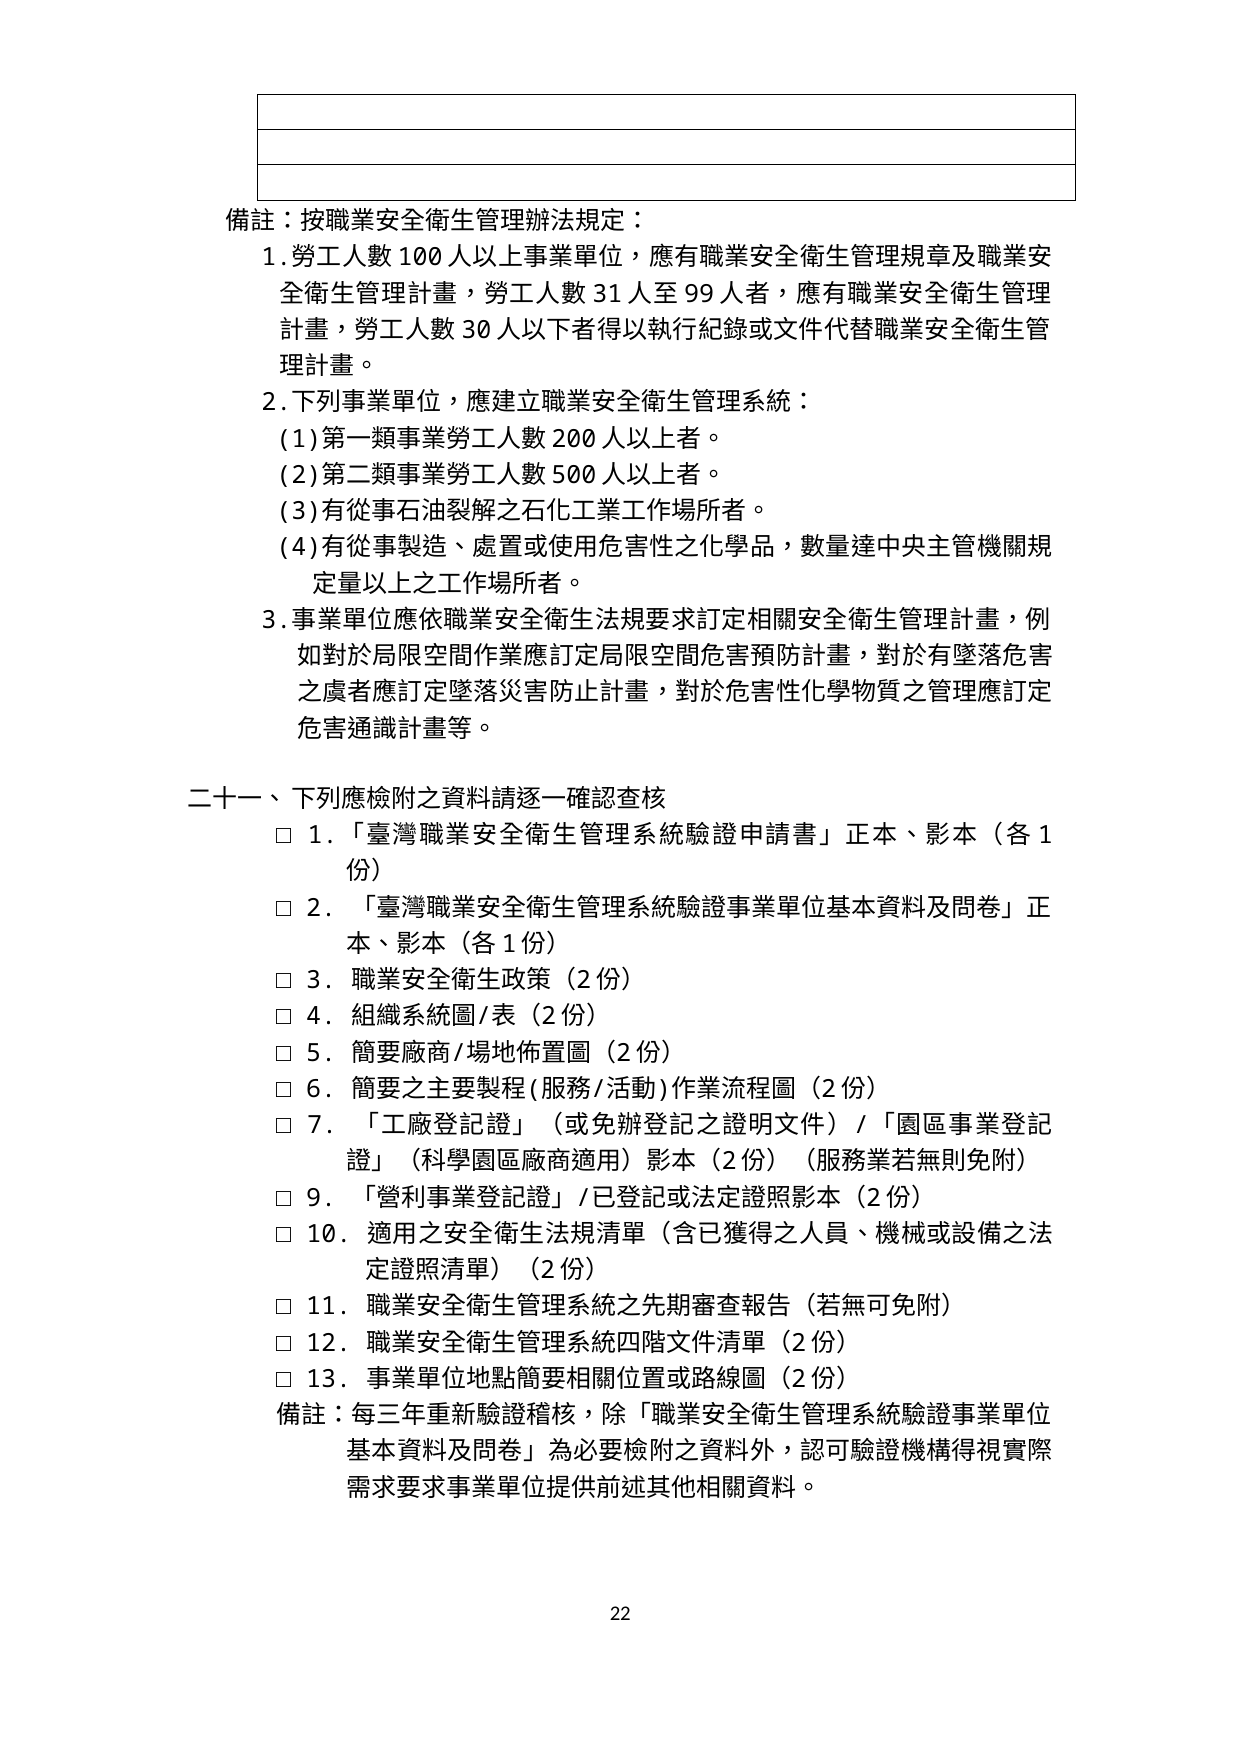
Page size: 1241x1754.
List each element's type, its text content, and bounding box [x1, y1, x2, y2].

text 二十一、 下列應檢附之資料請逐一確認查核 [187, 778, 1053, 814]
text □ 6. 簡要之主要製程(服務/活動)作業流程圖（2份） [276, 1068, 1053, 1104]
text □ 1.「臺灣職業安全衛生管理系統驗證申請書」正本、影本（各1份） [276, 814, 1053, 887]
table_header [258, 95, 1075, 129]
text 3.事業單位應依職業安全衛生法規要求訂定相關安全衛生管理計畫，例如對於局限空間作業應訂定局限空間危害預防計畫，對於有墜落危害之虞者應訂定墜落災害防止計畫，對於危害性化學物質之管理應訂定危害通識計畫等。 [261, 599, 1053, 744]
text □ 4. 組織系統圖/表（2份） [276, 996, 1053, 1032]
text 1.勞工人數100人以上事業單位，應有職業安全衛生管理規章及職業安全衛生管理計畫，勞工人數31人至99人者，應有職業安全衛生管理計畫，勞工人數30人以下者得以執行紀錄或文件代替職業安全衛生管理計畫。 [261, 237, 1053, 382]
text 備註：每三年重新驗證稽核，除「職業安全衛生管理系統驗證事業單位基本資料及問卷」為必要檢附之資料外，認可驗證機構得視實際需求要求事業單位提供前述其他相關資料。 [276, 1394, 1053, 1503]
text □ 7. 「工廠登記證」（或免辦登記之證明文件）/「園區事業登記證」（科學園區廠商適用）影本（2份）（服務業若無則免附） [276, 1104, 1053, 1177]
text □ 5. 簡要廠商/場地佈置圖（2份） [276, 1032, 1053, 1068]
text (4)有從事製造、處置或使用危害性之化學品，數量達中央主管機關規定量以上之工作場所者。 [276, 527, 1053, 599]
text (2)第二類事業勞工人數500人以上者。 [276, 454, 1053, 491]
table_cell [258, 130, 1075, 164]
text □ 2. 「臺灣職業安全衛生管理系統驗證事業單位基本資料及問卷」正本、影本（各1份） [276, 887, 1053, 959]
text (1)第一類事業勞工人數200人以上者。 [276, 418, 1053, 454]
text 2.下列事業單位，應建立職業安全衛生管理系統： [261, 382, 1053, 418]
text □ 12. 職業安全衛生管理系統四階文件清單（2份） [276, 1322, 1053, 1358]
text (3)有從事石油裂解之石化工業工作場所者。 [276, 491, 1053, 527]
text □ 11. 職業安全衛生管理系統之先期審查報告（若無可免附） [276, 1286, 1053, 1322]
text 備註：按職業安全衛生管理辦法規定： [225, 201, 1053, 237]
text □ 9. 「營利事業登記證」/已登記或法定證照影本（2份） [276, 1177, 1053, 1213]
text □ 13. 事業單位地點簡要相關位置或路線圖（2份） [276, 1358, 1053, 1394]
text □ 10. 適用之安全衛生法規清單（含已獲得之人員、機械或設備之法定證照清單）（2份） [276, 1213, 1053, 1286]
text □ 3. 職業安全衛生政策（2份） [276, 959, 1053, 996]
table_cell [258, 165, 1075, 199]
